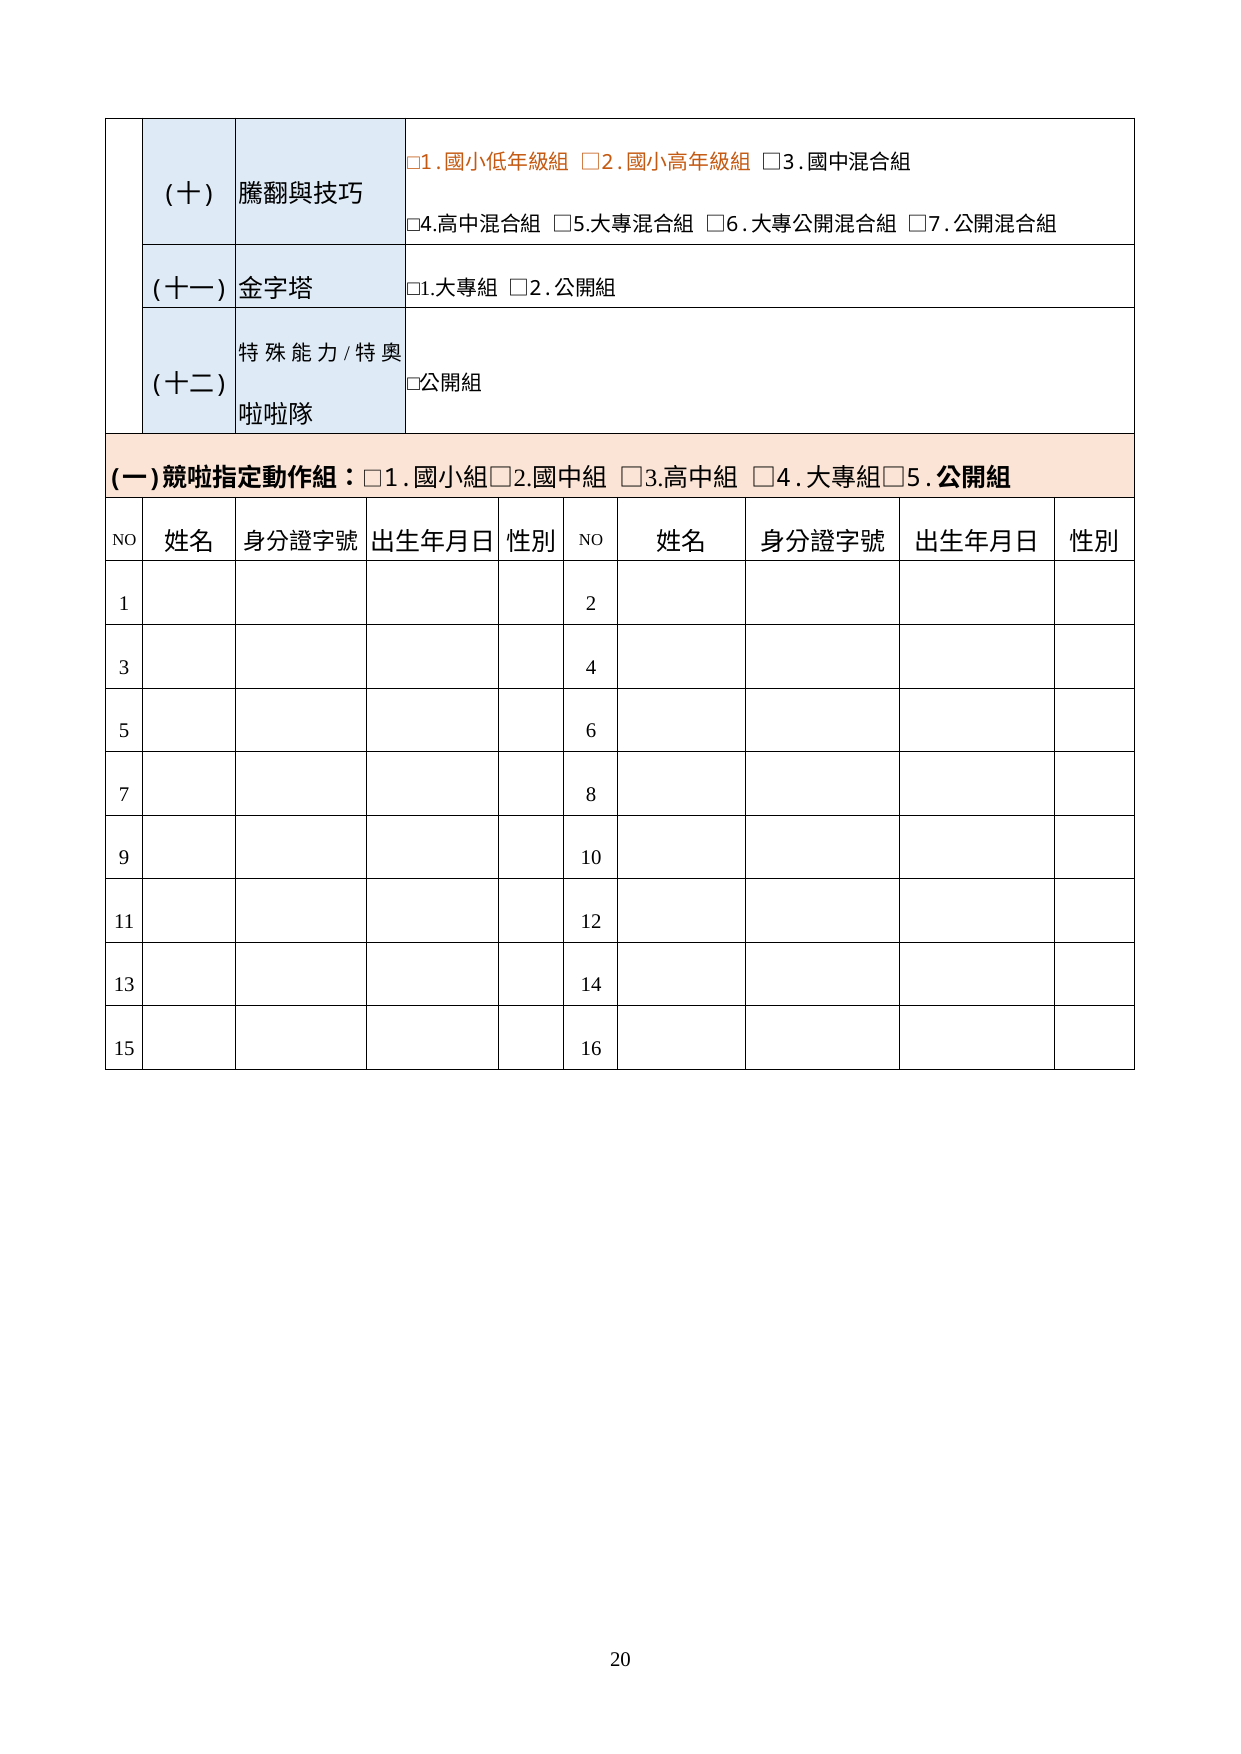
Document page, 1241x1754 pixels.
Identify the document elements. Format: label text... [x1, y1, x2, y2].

table_cell [143, 625, 235, 687]
table_cell [499, 752, 563, 814]
table_cell [618, 689, 745, 751]
table_cell [746, 943, 899, 1005]
table_cell 出生年月日 [900, 498, 1054, 560]
table_cell 2 [564, 561, 617, 624]
table_cell [236, 689, 366, 751]
table_cell [236, 879, 366, 942]
table_cell [143, 816, 235, 878]
table_cell [618, 943, 745, 1005]
table_cell 騰翻與技巧 [236, 119, 405, 244]
table_cell [900, 943, 1054, 1005]
table_cell 15 [106, 1006, 142, 1069]
table_cell [746, 689, 899, 751]
table_cell [900, 816, 1054, 878]
table_cell 身分證字號 [746, 498, 899, 560]
table_cell [499, 1006, 563, 1069]
table_cell 身分證字號 [236, 498, 366, 560]
table_cell 16 [564, 1006, 617, 1069]
table_cell [367, 879, 498, 942]
table_cell 特殊能力/特奧 啦啦隊 [236, 308, 405, 433]
table_cell [1055, 689, 1134, 751]
table_cell [746, 561, 899, 624]
table_cell [618, 1006, 745, 1069]
table_cell 性別 [499, 498, 563, 560]
table_cell 10 [564, 816, 617, 878]
table_cell [900, 689, 1054, 751]
table_cell [367, 1006, 498, 1069]
table_cell [746, 1006, 899, 1069]
table_cell [618, 561, 745, 624]
table_cell [367, 943, 498, 1005]
table_cell 1 [106, 561, 142, 624]
table_cell [1055, 625, 1134, 687]
table_cell [236, 816, 366, 878]
table_cell [499, 816, 563, 878]
table_cell 14 [564, 943, 617, 1005]
table_cell (十) [143, 119, 235, 244]
table_cell [143, 561, 235, 624]
table_cell [618, 879, 745, 942]
table_cell □公開組 [406, 308, 1134, 433]
table_cell 7 [106, 752, 142, 814]
table_cell [1055, 816, 1134, 878]
table_cell [900, 561, 1054, 624]
table_cell [367, 816, 498, 878]
table_cell [367, 561, 498, 624]
table_cell [618, 752, 745, 814]
table_cell [618, 625, 745, 687]
table_cell [746, 625, 899, 687]
table_cell 3 [106, 625, 142, 687]
table_cell □1.國小低年級組 □2.國小高年級組 □3.國中混合組 □4.高中混合組 □5.大專混合組 □6.大專公開混合組 □7.公開混合組 [406, 119, 1134, 244]
table_cell [367, 689, 498, 751]
table_cell [236, 1006, 366, 1069]
table_cell [746, 816, 899, 878]
table_cell [900, 752, 1054, 814]
table_cell 性別 [1055, 498, 1134, 560]
table_cell [143, 752, 235, 814]
table_cell [900, 625, 1054, 687]
table_cell [499, 625, 563, 687]
table_cell 5 [106, 689, 142, 751]
table_cell [746, 752, 899, 814]
table_cell 8 [564, 752, 617, 814]
table_cell (十二) [143, 308, 235, 433]
table_cell [1055, 561, 1134, 624]
table_cell [499, 561, 563, 624]
table_cell (一)競啦指定動作組：□1.國小組□2.國中組 □3.高中組 □4.大專組□5.公開組 [106, 434, 1134, 497]
table_cell [143, 1006, 235, 1069]
table_cell □1.大專組 □2.公開組 [406, 245, 1134, 307]
table_cell 出生年月日 [367, 498, 498, 560]
table_cell 13 [106, 943, 142, 1005]
table_cell [1055, 943, 1134, 1005]
table_cell [106, 119, 142, 433]
table_cell [1055, 1006, 1134, 1069]
table_cell 9 [106, 816, 142, 878]
table_cell [499, 943, 563, 1005]
table_cell 11 [106, 879, 142, 942]
table_cell (十一) [143, 245, 235, 307]
table_cell 4 [564, 625, 617, 687]
table_cell [1055, 879, 1134, 942]
table_cell NO [106, 498, 142, 560]
table_cell [900, 1006, 1054, 1069]
table_cell [236, 752, 366, 814]
table_cell [900, 879, 1054, 942]
table_cell [367, 625, 498, 687]
table_cell 姓名 [143, 498, 235, 560]
table_cell [143, 943, 235, 1005]
table_cell 12 [564, 879, 617, 942]
table_cell [143, 689, 235, 751]
table_cell 6 [564, 689, 617, 751]
table_cell [618, 816, 745, 878]
table_cell [236, 561, 366, 624]
table_cell [746, 879, 899, 942]
table_cell [499, 879, 563, 942]
table_cell 金字塔 [236, 245, 405, 307]
table_cell [367, 752, 498, 814]
table_cell [236, 625, 366, 687]
table_cell 姓名 [618, 498, 745, 560]
table_cell [143, 879, 235, 942]
table_cell [236, 943, 366, 1005]
table_cell [499, 689, 563, 751]
table_cell [1055, 752, 1134, 814]
table_cell NO [564, 498, 617, 560]
